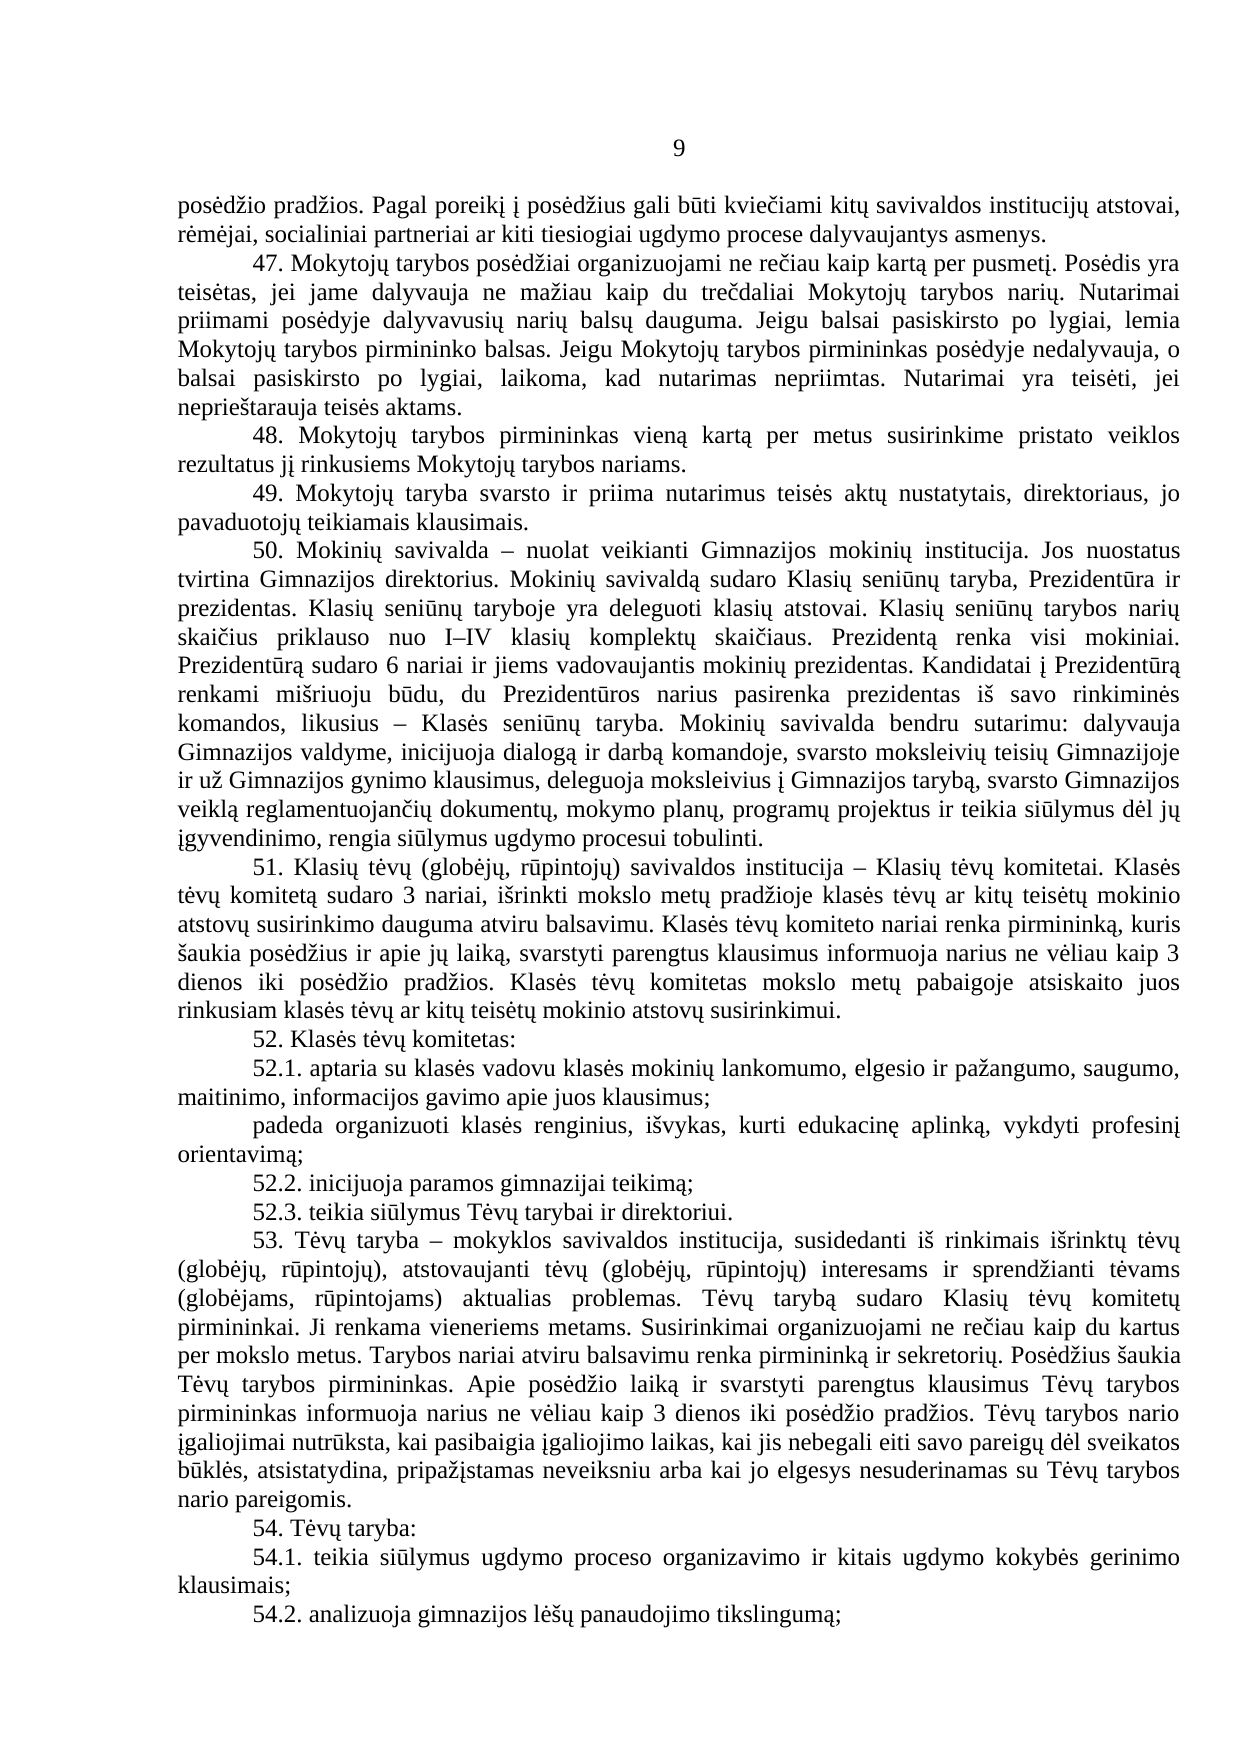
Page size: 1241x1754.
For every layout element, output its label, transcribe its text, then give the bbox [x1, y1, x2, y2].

text 53. Tėvų taryba – mokyklos savivaldos institucija, susidedanti iš rinkimais išrinktų tėvų (globėjų, rūpintojų), atstovaujanti tėvų (globėjų, rūpintojų) interesams ir sprendžianti tėvams (globėjams, rūpintojams) aktualias problemas. Tėvų tarybą sudaro Klasių tėvų komitetų pirmininkai. Ji renkama vieneriems metams. Susirinkimai organizuojami ne rečiau kaip du kartus per mokslo metus. Tarybos nariai atviru balsavimu renka pirmininką ir sekretorių. Posėdžius šaukia Tėvų tarybos pirmininkas. Apie posėdžio laiką ir svarstyti parengtus klausimus Tėvų tarybos pirmininkas informuoja narius ne vėliau kaip 3 dienos iki posėdžio pradžios. Tėvų tarybos nario įgaliojimai nutrūksta, kai pasibaigia įgaliojimo laikas, kai jis nebegali eiti savo pareigų dėl sveikatos būklės, atsistatydina, pripažįstamas neveiksniu arba kai jo elgesys nesuderinamas su Tėvų tarybos nario pareigomis. [177, 1225, 1181, 1513]
text padeda organizuoti klasės renginius, išvykas, kurti edukacinę aplinką, vykdyti profesinį orientavimą; [177, 1110, 1181, 1168]
text 54.1. teikia siūlymus ugdymo proceso organizavimo ir kitais ugdymo kokybės gerinimo klausimais; [177, 1542, 1181, 1599]
text 50. Mokinių savivalda – nuolat veikianti Gimnazijos mokinių institucija. Jos nuostatus tvirtina Gimnazijos direktorius. Mokinių savivaldą sudaro Klasių seniūnų taryba, Prezidentūra ir prezidentas. Klasių seniūnų taryboje yra deleguoti klasių atstovai. Klasių seniūnų tarybos narių skaičius priklauso nuo I–IV klasių komplektų skaičiaus. Prezidentą renka visi mokiniai. Prezidentūrą sudaro 6 nariai ir jiems vadovaujantis mokinių prezidentas. Kandidatai į Prezidentūrą renkami mišriuoju būdu, du Prezidentūros narius pasirenka prezidentas iš savo rinkiminės komandos, likusius – Klasės seniūnų taryba. Mokinių savivalda bendru sutarimu: dalyvauja Gimnazijos valdyme, inicijuoja dialogą ir darbą komandoje, svarsto moksleivių teisių Gimnazijoje ir už Gimnazijos gynimo klausimus, deleguoja moksleivius į Gimnazijos tarybą, svarsto Gimnazijos veiklą reglamentuojančių dokumentų, mokymo planų, programų projektus ir teikia siūlymus dėl jų įgyvendinimo, rengia siūlymus ugdymo procesui tobulinti. [177, 535, 1181, 852]
text 54. Tėvų taryba: [177, 1513, 1181, 1542]
text 51. Klasių tėvų (globėjų, rūpintojų) savivaldos institucija – Klasių tėvų komitetai. Klasės tėvų komitetą sudaro 3 nariai, išrinkti mokslo metų pradžioje klasės tėvų ar kitų teisėtų mokinio atstovų susirinkimo dauguma atviru balsavimu. Klasės tėvų komiteto nariai renka pirmininką, kuris šaukia posėdžius ir apie jų laiką, svarstyti parengtus klausimus informuoja narius ne vėliau kaip 3 dienos iki posėdžio pradžios. Klasės tėvų komitetas mokslo metų pabaigoje atsiskaito juos rinkusiam klasės tėvų ar kitų teisėtų mokinio atstovų susirinkimui. [177, 852, 1181, 1024]
text 48. Mokytojų tarybos pirmininkas vieną kartą per metus susirinkime pristato veiklos rezultatus jį rinkusiems Mokytojų tarybos nariams. [177, 420, 1181, 478]
text 52.1. aptaria su klasės vadovu klasės mokinių lankomumo, elgesio ir pažangumo, saugumo, maitinimo, informacijos gavimo apie juos klausimus; [177, 1053, 1181, 1110]
text posėdžio pradžios. Pagal poreikį į posėdžius gali būti kviečiami kitų savivaldos institucijų atstovai, rėmėjai, socialiniai partneriai ar kiti tiesiogiai ugdymo procese dalyvaujantys asmenys. [177, 190, 1181, 248]
text 52.3. teikia siūlymus Tėvų tarybai ir direktoriui. [177, 1197, 1181, 1225]
text 47. Mokytojų tarybos posėdžiai organizuojami ne rečiau kaip kartą per pusmetį. Posėdis yra teisėtas, jei jame dalyvauja ne mažiau kaip du trečdaliai Mokytojų tarybos narių. Nutarimai priimami posėdyje dalyvavusių narių balsų dauguma. Jeigu balsai pasiskirsto po lygiai, lemia Mokytojų tarybos pirmininko balsas. Jeigu Mokytojų tarybos pirmininkas posėdyje nedalyvauja, o balsai pasiskirsto po lygiai, laikoma, kad nutarimas nepriimtas. Nutarimai yra teisėti, jei neprieštarauja teisės aktams. [177, 248, 1181, 420]
text 52. Klasės tėvų komitetas: [177, 1024, 1181, 1053]
text 54.2. analizuoja gimnazijos lėšų panaudojimo tikslingumą; [177, 1599, 1181, 1628]
text 52.2. inicijuoja paramos gimnazijai teikimą; [177, 1168, 1181, 1197]
text 49. Mokytojų taryba svarsto ir priima nutarimus teisės aktų nustatytais, direktoriaus, jo pavaduotojų teikiamais klausimais. [177, 478, 1181, 535]
